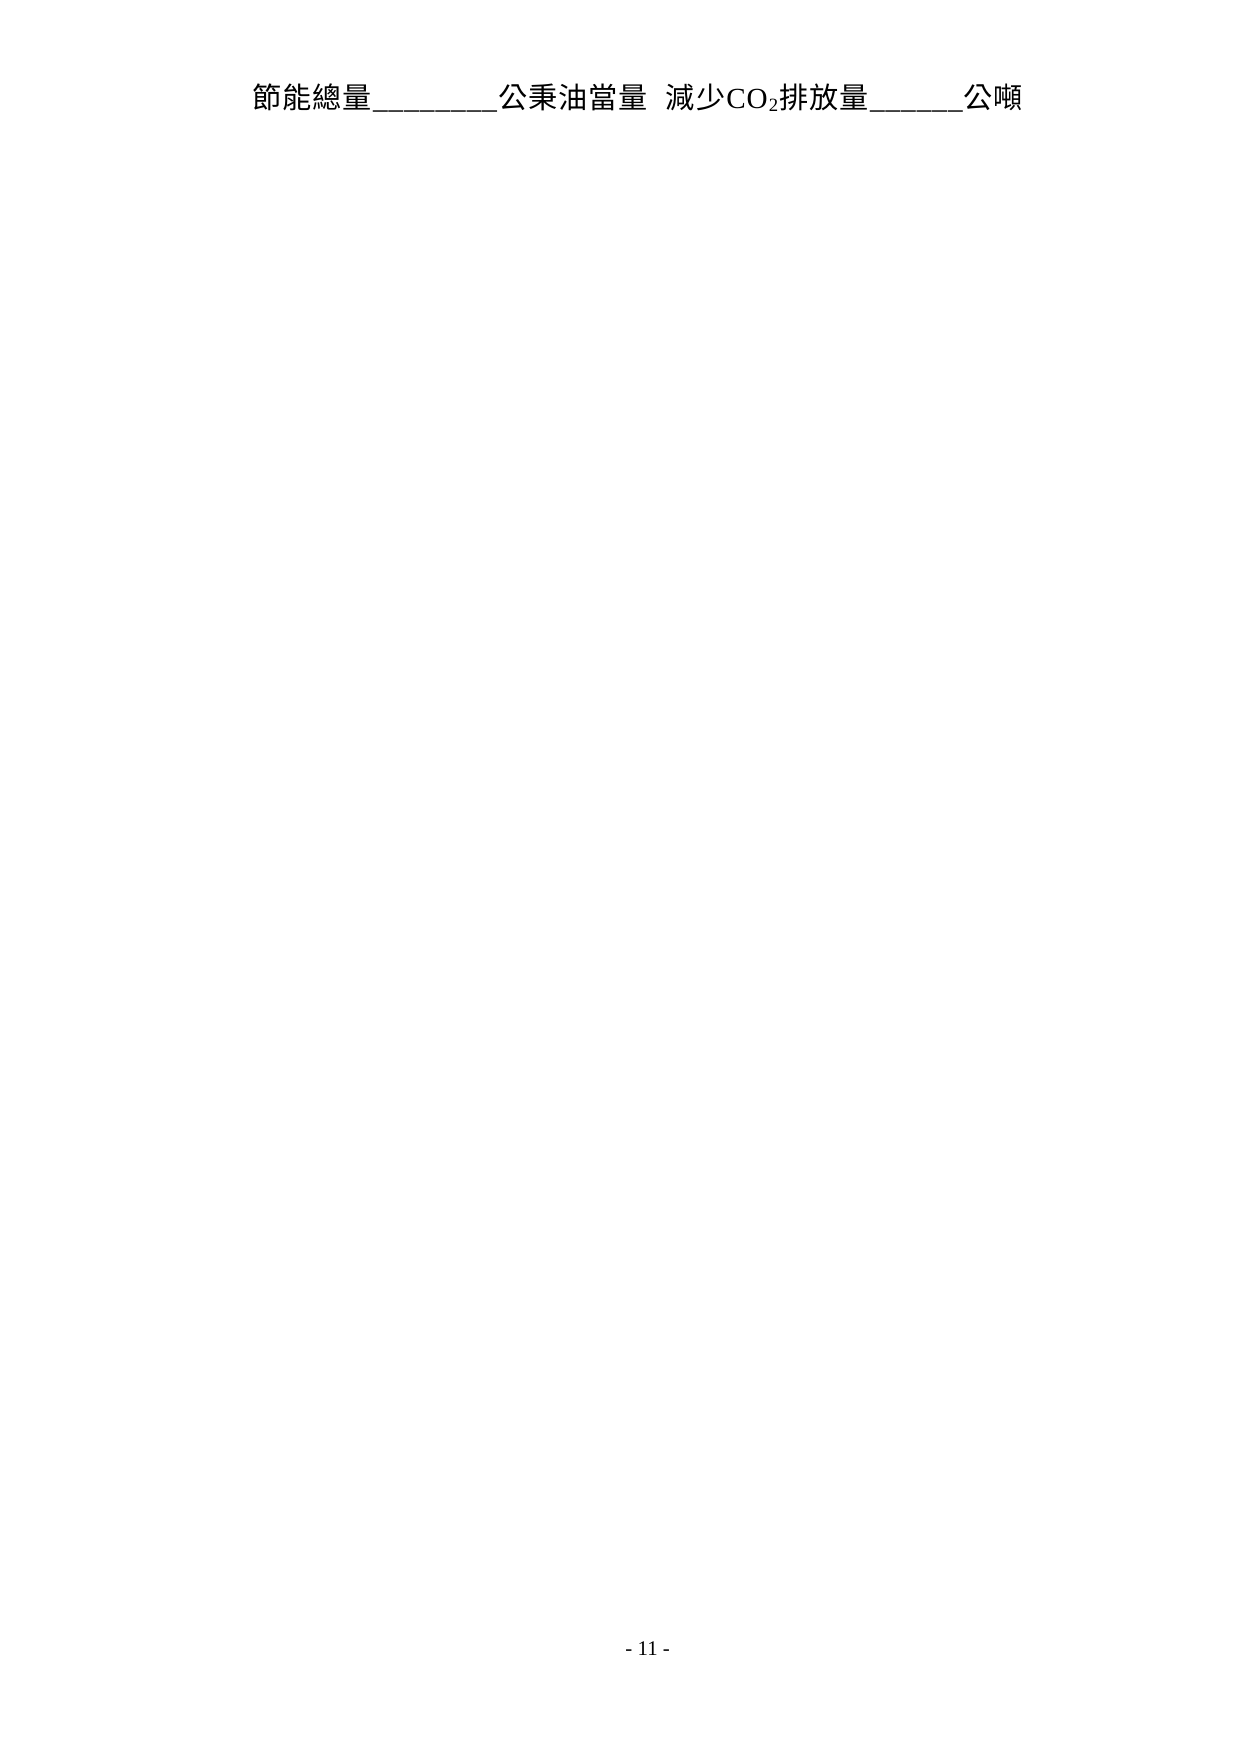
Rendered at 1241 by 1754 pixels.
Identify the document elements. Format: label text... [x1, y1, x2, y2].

text 節能總量________公秉油當量 減少CO2排放量______公噸 [237, 75, 1107, 117]
